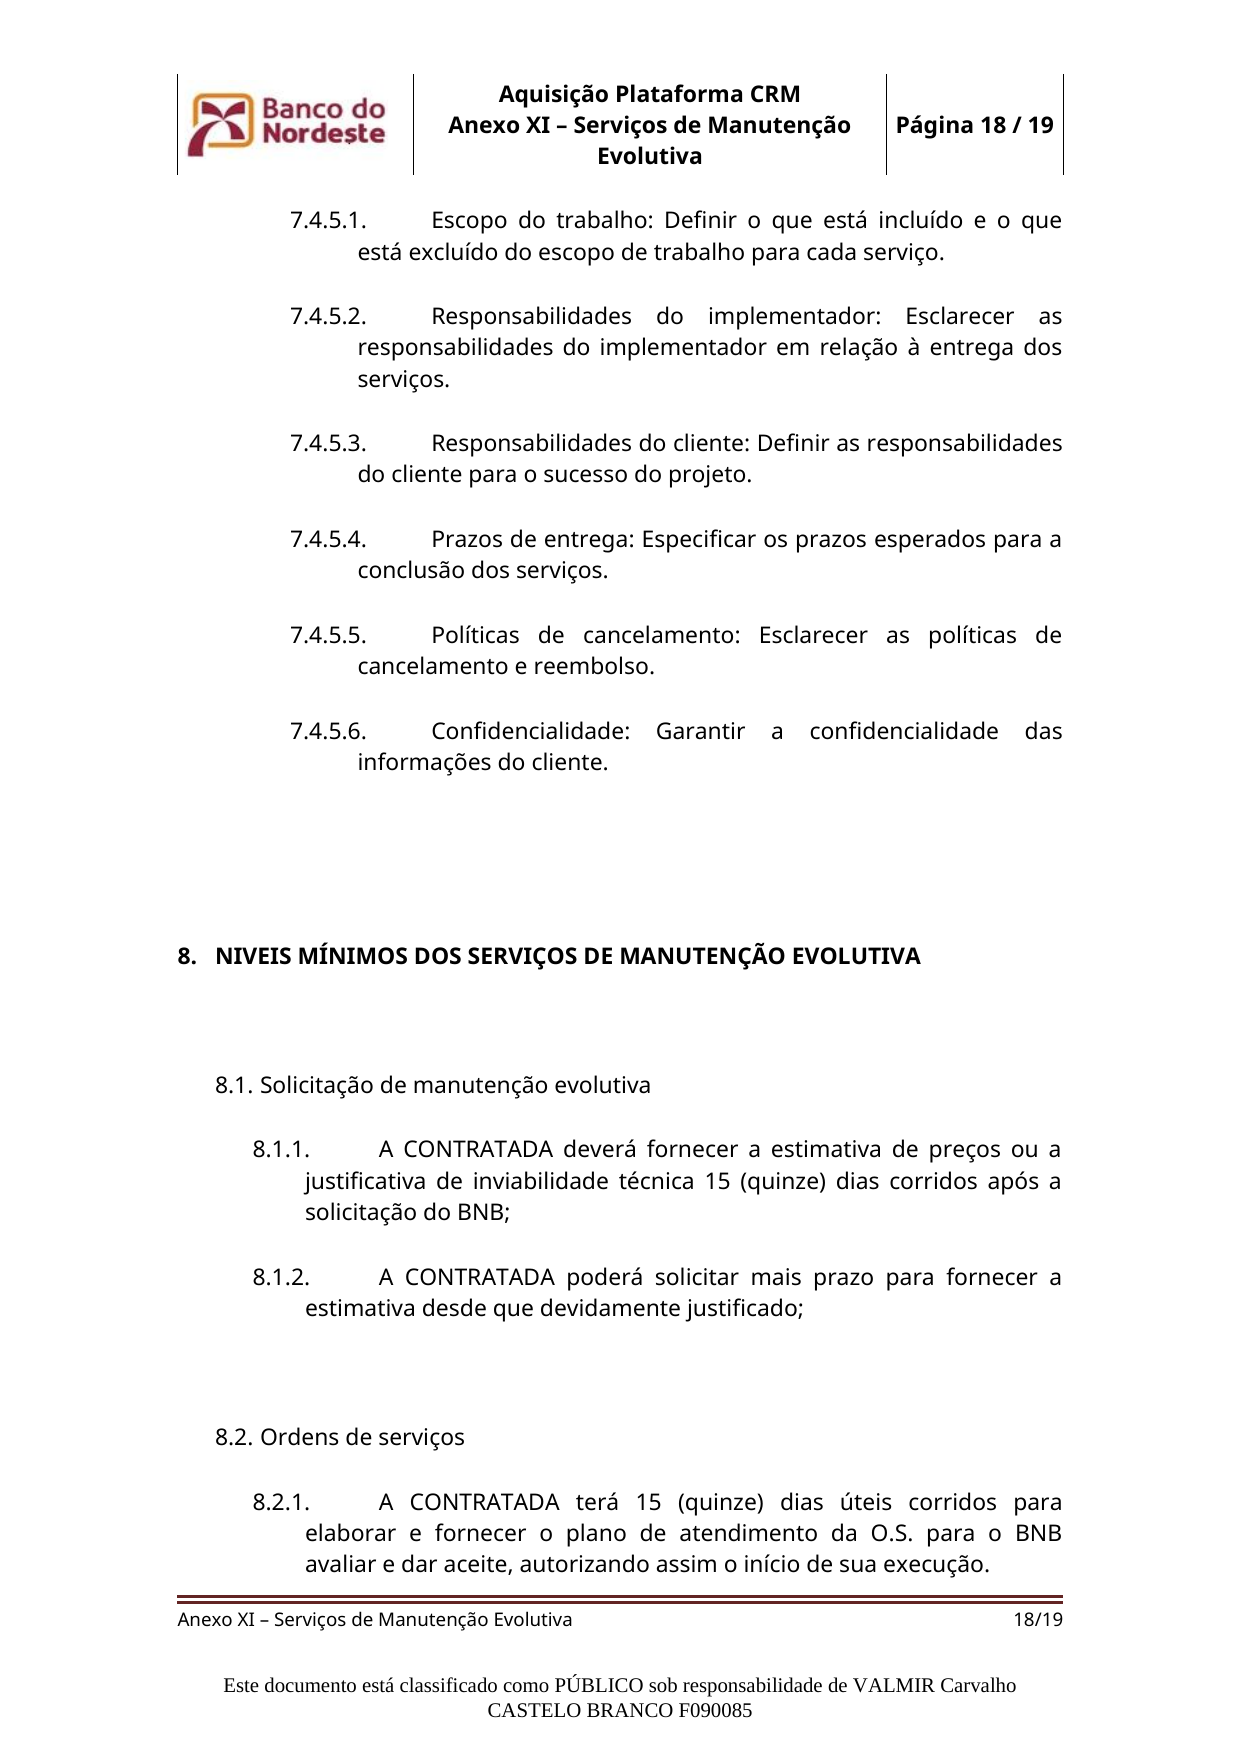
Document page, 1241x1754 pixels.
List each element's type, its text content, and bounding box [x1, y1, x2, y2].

list A CONTRATADA poderá solicitar mais prazo para fornecer a estimativa desde que devidamente justificado; [252, 1260, 1063, 1323]
list Escopo do trabalho: Definir o que está incluído e o que está excluído do escopo de trabalho para cada serviço. [290, 204, 1063, 267]
list Solicitação de manutenção evolutiva [215, 1069, 1063, 1100]
list Responsabilidades do implementador: Esclarecer as responsabilidades do implementador em relação à entrega dos serviços. [290, 300, 1063, 394]
list Ordens de serviços [215, 1421, 1063, 1452]
list A CONTRATADA deverá fornecer a estimativa de preços ou a justificativa de inviabilidade técnica 15 (quinze) dias corridos após a solicitação do BNB; [252, 1133, 1063, 1227]
list Prazos de entrega: Especificar os prazos esperados para a conclusão dos serviços. [290, 523, 1063, 585]
list Responsabilidades do cliente: Definir as responsabilidades do cliente para o sucesso do projeto. [290, 427, 1063, 489]
list Confidencialidade: Garantir a confidencialidade das informações do cliente. [290, 714, 1063, 777]
list NIVEIS MÍNIMOS DOS SERVIÇOS DE MANUTENÇÃO EVOLUTIVA [177, 939, 1063, 971]
list Políticas de cancelamento: Esclarecer as políticas de cancelamento e reembolso. [290, 619, 1063, 681]
list A CONTRATADA terá 15 (quinze) dias úteis corridos para elaborar e fornecer o plano de atendimento da O.S. para o BNB avaliar e dar aceite, autorizando assim o início de sua execução. [252, 1485, 1063, 1579]
